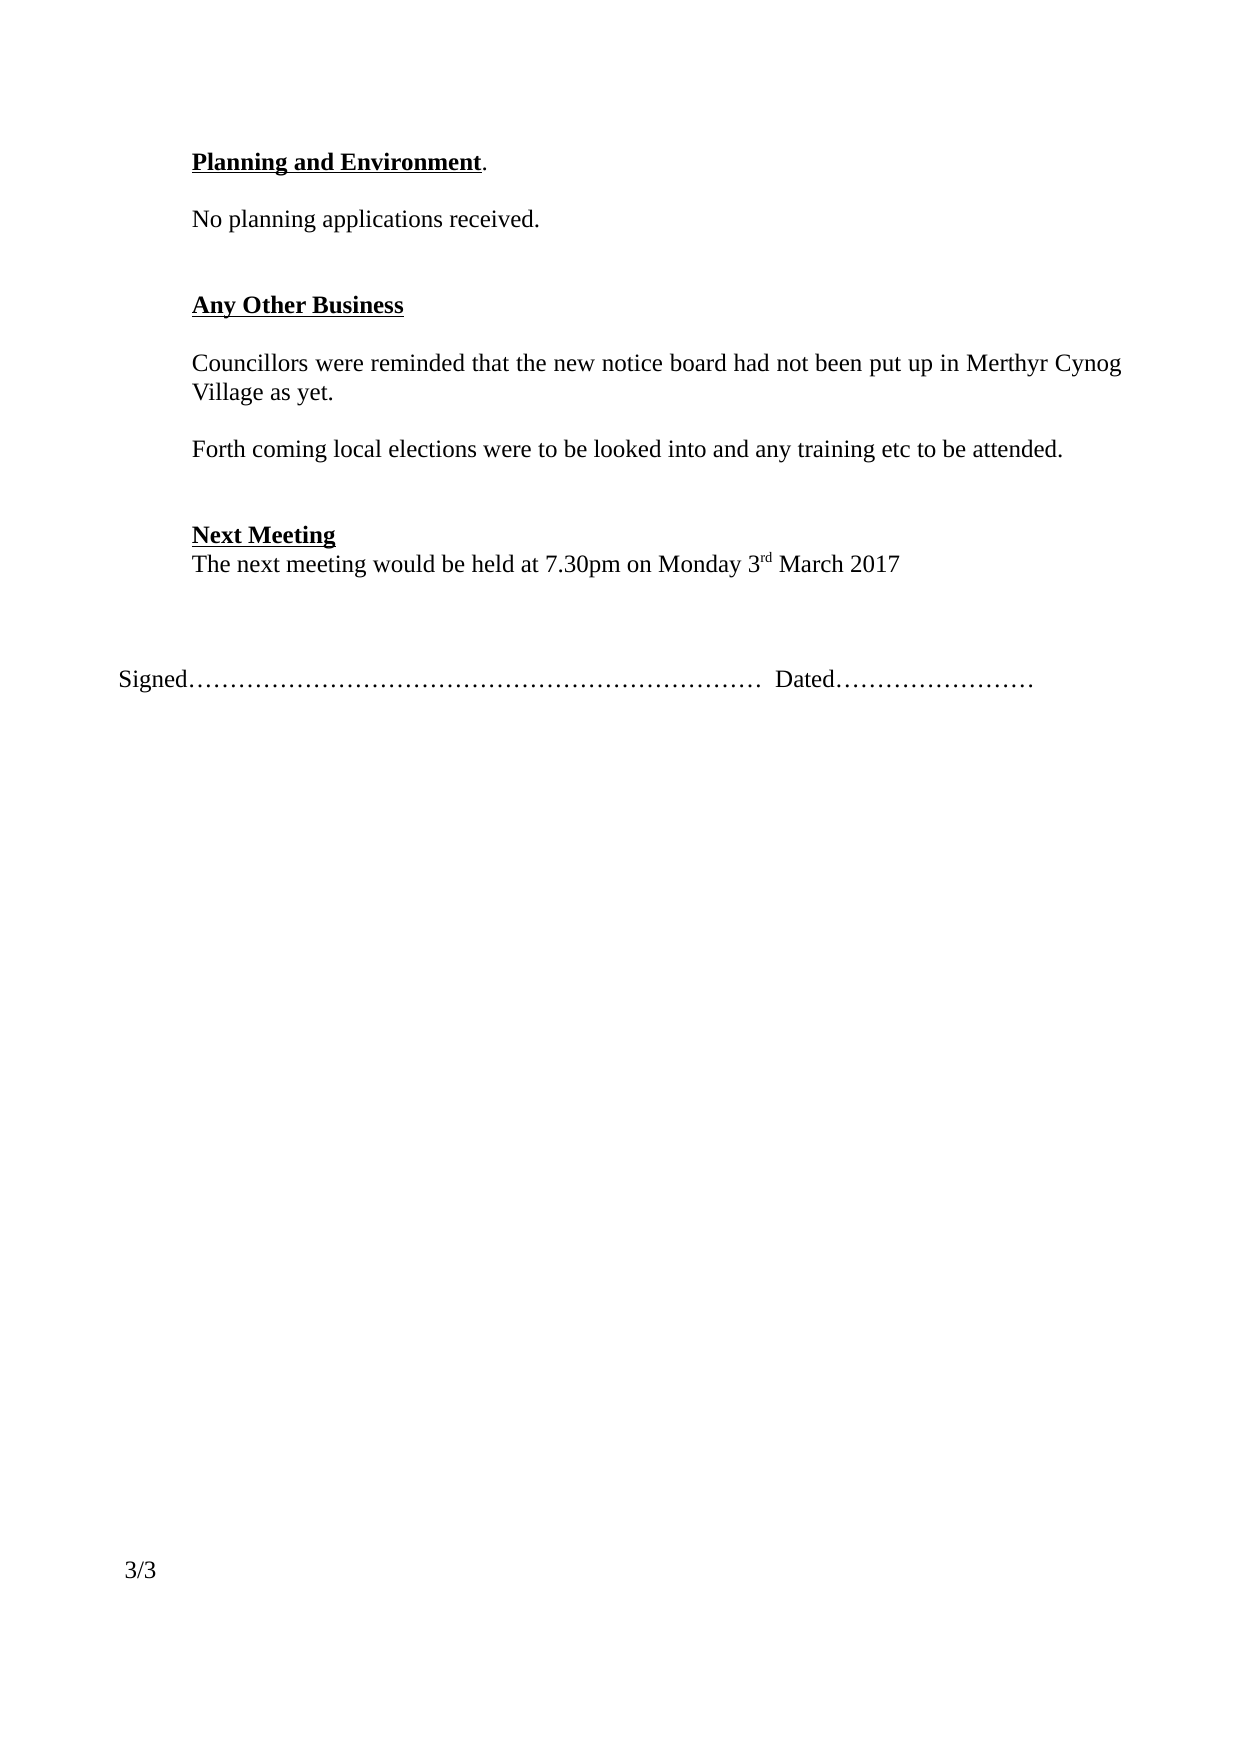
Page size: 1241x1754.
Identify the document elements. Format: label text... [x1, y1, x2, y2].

text Any Other Business [192, 291, 1122, 319]
text No planning applications received. [192, 204, 1122, 233]
text Councillors were reminded that the new notice board had not been put up in Merthyr Cynog Village as yet. [192, 348, 1122, 406]
text 3/3 [118, 1556, 1122, 1584]
text Planning and Environment. [192, 147, 1122, 176]
text Signed…………………………………………………………… Dated…………………… [118, 664, 1122, 693]
text The next meeting would be held at 7.30pm on Monday 3rd March 2017 [192, 549, 1122, 578]
text Next Meeting [118, 521, 1122, 549]
text Forth coming local elections were to be looked into and any training etc to be attended. [192, 434, 1122, 463]
